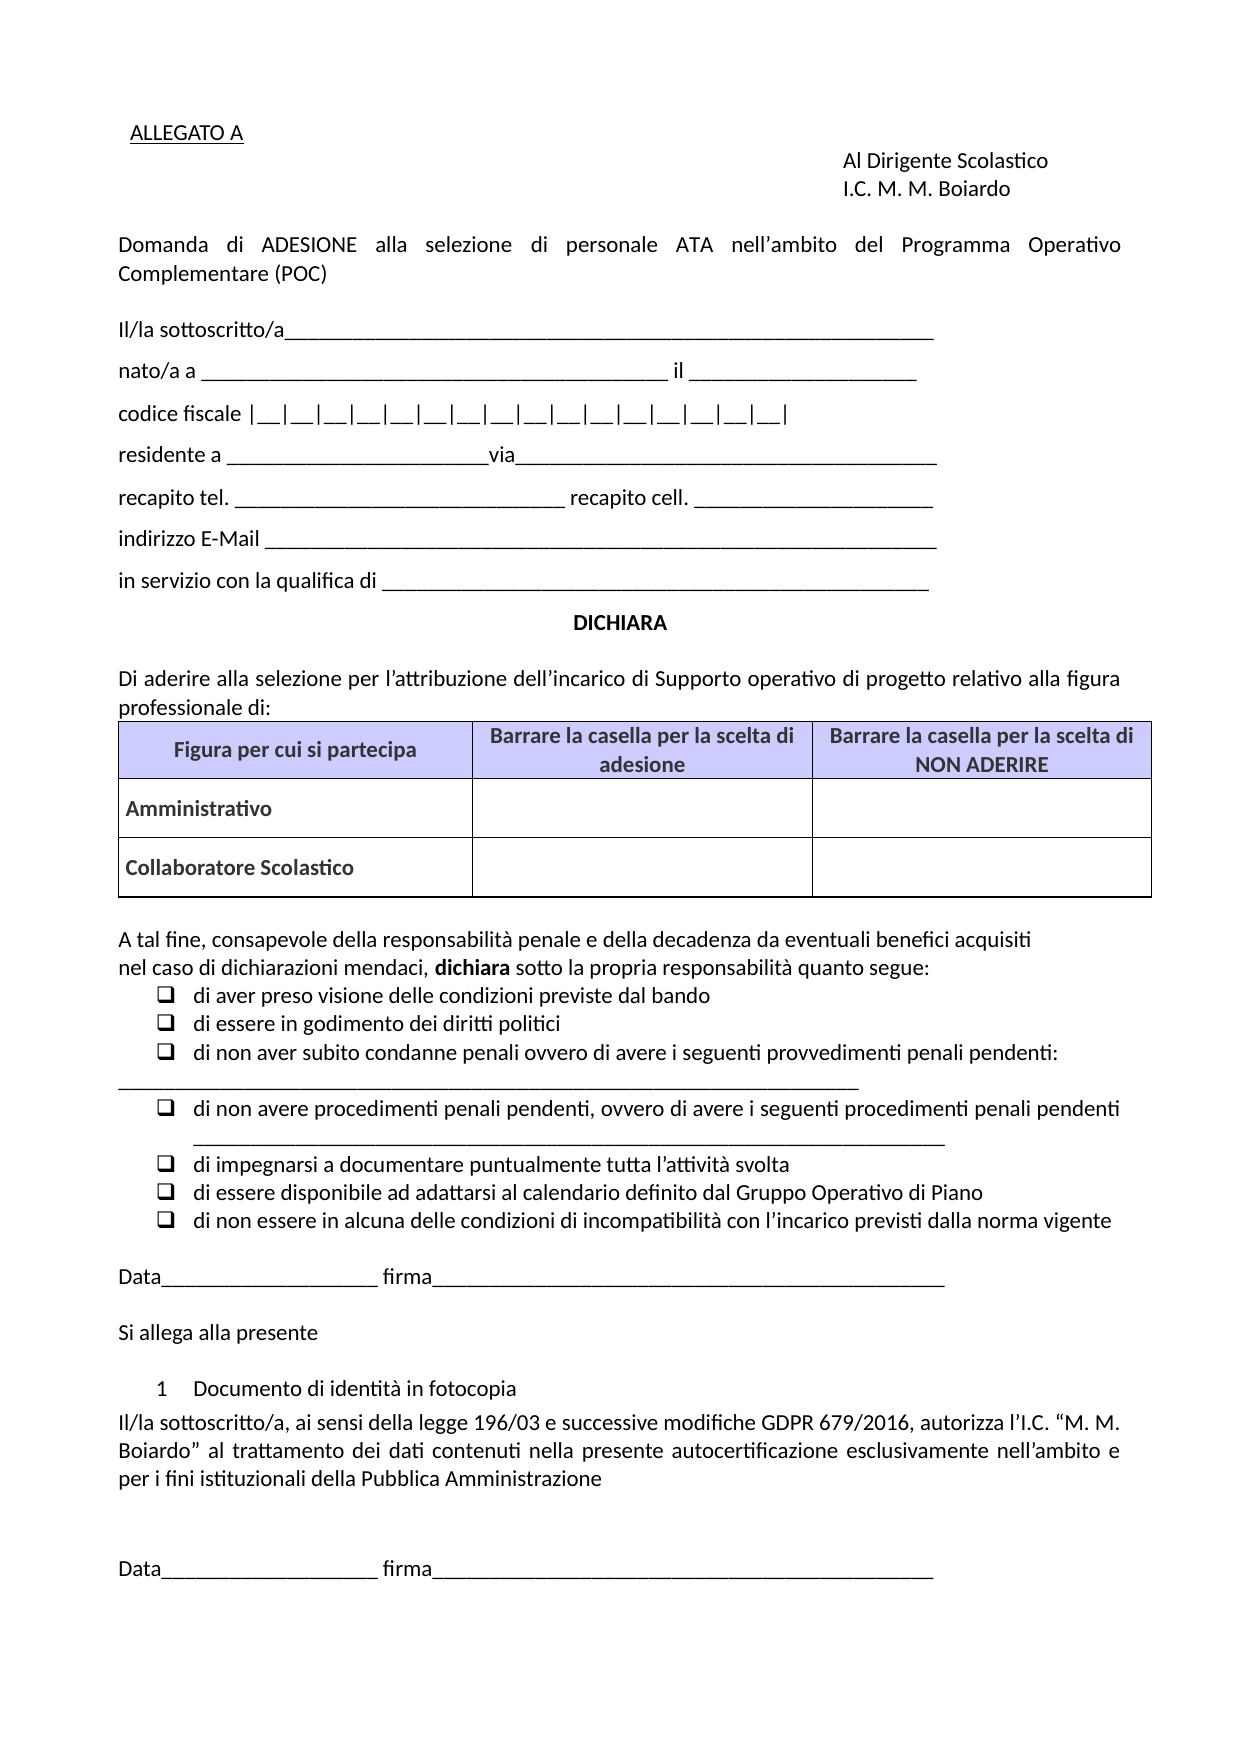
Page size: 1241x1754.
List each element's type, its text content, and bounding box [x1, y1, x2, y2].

text A tal fine, consapevole della responsabilità penale e della decadenza da eventuali benefici acquisiti [118, 926, 1122, 953]
list di impegnarsi a documentare puntualmente tutta l’attività svolta [156, 1150, 1122, 1178]
table_header Figura per cui si partecipa [119, 722, 472, 778]
text residente a _______________________via_____________________________________ [118, 441, 1122, 469]
text nel caso di dichiarazioni mendaci, dichiara sotto la propria responsabilità quanto segue: [118, 953, 1122, 982]
table_cell Amministrativo [119, 779, 472, 837]
table_cell [473, 779, 812, 837]
text ALLEGATO A [130, 118, 1106, 147]
list di non essere in alcuna delle condizioni di incompatibilità con l’incarico previsti dalla norma vigente [156, 1206, 1122, 1234]
list di essere disponibile ad adattarsi al calendario definito dal Gruppo Operativo di Piano [156, 1178, 1122, 1206]
text Il/la sottoscritto/a_________________________________________________________ [118, 315, 1122, 343]
list _________________________________________________________________ [118, 1066, 1122, 1094]
table_header Barrare la casella per la scelta di adesione [473, 722, 812, 778]
list di non aver subito condanne penali ovvero di avere i seguenti provvedimenti penali pendenti: [156, 1038, 1122, 1066]
table_cell [473, 838, 812, 896]
text Domanda di ADESIONE alla selezione di personale ATA nell’ambito del Programma Operativo Complementare (POC) [118, 231, 1122, 287]
table_cell [813, 779, 1151, 837]
list Documento di identità in fotocopia [156, 1374, 1095, 1402]
list di aver preso visione delle condizioni previste dal bando [156, 982, 1122, 1009]
text in servizio con la qualifica di ________________________________________________ [118, 567, 1122, 594]
list di essere in godimento dei diritti politici [156, 1009, 1122, 1038]
text nato/a a _________________________________________ il ____________________ [118, 357, 1122, 385]
list di non avere procedimenti penali pendenti, ovvero di avere i seguenti procedimenti penali pendenti __________________________________________________________________ [156, 1094, 1122, 1150]
text DICHIARA [118, 608, 1122, 637]
text Data___________________ firma_____________________________________________ [118, 1262, 1122, 1290]
text Si allega alla presente [118, 1318, 1122, 1346]
text Il/la sottoscritto/a, ai sensi della legge 196/03 e successive modifiche GDPR 679/2016, autorizza l’I.C. “M. M. Boiardo” al trattamento dei dati contenuti nella presente autocertificazione esclusivamente nell’ambito e per i fini istituzionali della Pubblica Amministrazione [118, 1408, 1122, 1492]
text recapito tel. _____________________________ recapito cell. _____________________ [118, 483, 1122, 511]
text I.C. M. M. Boiardo [769, 174, 1122, 203]
text Data___________________ firma____________________________________________ [118, 1554, 1122, 1582]
text Al Dirigente Scolastico [769, 147, 1122, 174]
table_header Barrare la casella per la scelta di NON ADERIRE [813, 722, 1151, 778]
text indirizzo E-Mail ___________________________________________________________ [118, 524, 1122, 553]
text codice fiscale |__|__|__|__|__|__|__|__|__|__|__|__|__|__|__|__| [118, 399, 1122, 427]
table_cell Collaboratore Scolastico [119, 838, 472, 896]
text Di aderire alla selezione per l’attribuzione dell’incarico di Supporto operativo di progetto relativo alla figura professionale di: [118, 664, 1122, 721]
table_cell [813, 838, 1151, 896]
